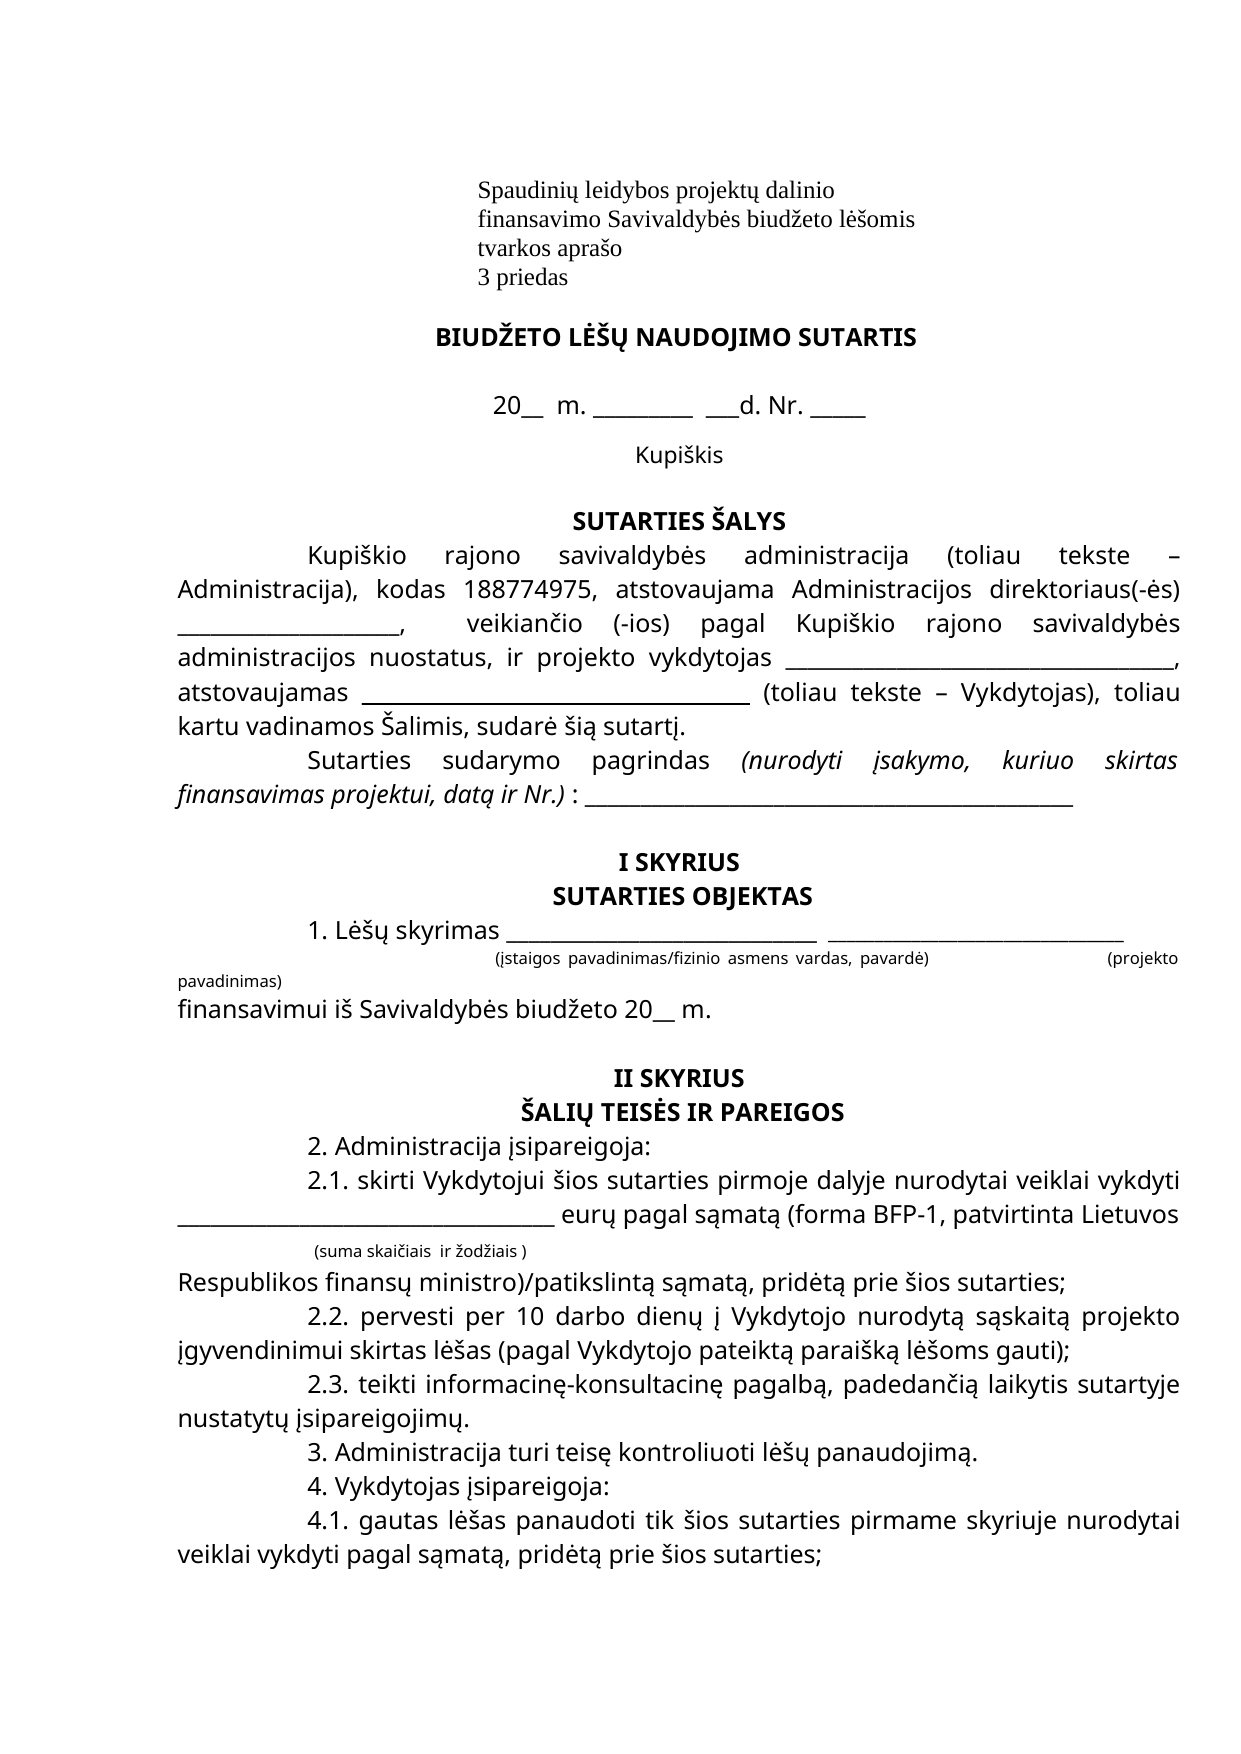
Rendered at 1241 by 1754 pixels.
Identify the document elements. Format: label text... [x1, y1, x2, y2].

text 2.1. skirti Vykdytojui šios sutarties pirmoje dalyje nurodytai veiklai vykdyti __________________________________ eurų pagal sąmatą (forma BFP-1, patvirtinta Lietuvos [177, 1162, 1181, 1231]
text ŠALIŲ TEISĖS IR PAREIGOS [177, 1094, 1181, 1128]
text tvarkos aprašo [177, 233, 1181, 262]
text II SKYRIUS [177, 1060, 1181, 1094]
text finansavimui iš Savivaldybės biudžeto 20__ m. [177, 992, 1181, 1026]
text I SKYRIUS [177, 844, 1181, 878]
text Spaudinių leidybos projektų dalinio [177, 176, 1181, 204]
text 3. Administracija turi teisę kontroliuoti lėšų panaudojimą. [177, 1435, 1181, 1469]
text (įstaigos pavadinimas/fizinio asmens vardas, pavardė) (projekto pavadinimas) [177, 947, 1181, 992]
text SUTARTIES OBJEKTAS [177, 878, 1181, 913]
text 2.2. pervesti per 10 darbo dienų į Vykdytojo nurodytą sąskaitą projekto įgyvendinimui skirtas lėšas (pagal Vykdytojo pateiktą paraišką lėšoms gauti); [177, 1299, 1181, 1367]
text Respublikos finansų ministro)/patikslintą sąmatą, pridėtą prie šios sutarties; [177, 1264, 1181, 1299]
text 20__ m. _________ ___d. Nr. _____ [177, 387, 1181, 422]
text SUTARTIES ŠALYS [177, 504, 1181, 538]
text Kupiškio rajono savivaldybės administracija (toliau tekste – Administracija), kodas 188774975, atstovaujama Administracijos direktoriaus(-ės) ____________________, veikiančio (-ios) pagal Kupiškio rajono savivaldybės administracijos nuostatus, ir projekto vykdytojas ___________________________________, atstovaujamas ___________________________________ (toliau tekste – Vykdytojas), toliau kartu vadinamos Šalimis, sudarė šią sutartį. [177, 538, 1181, 742]
text 4.1. gautas lėšas panaudoti tik šios sutarties pirmame skyriuje nurodytai veiklai vykdyti pagal sąmatą, pridėtą prie šios sutarties; [177, 1503, 1181, 1571]
text finansavimo Savivaldybės biudžeto lėšomis [177, 204, 1181, 233]
text BIUDŽETO LĖŠŲ NAUDOJIMO SUTARTIS [177, 319, 1181, 353]
text 2. Administracija įsipareigoja: [177, 1128, 1181, 1162]
text 1. Lėšų skyrimas ____________________________ ________________________________ [177, 913, 1181, 947]
text (suma skaičiais ir žodžiais ) [177, 1231, 1181, 1264]
text Kupiškis [177, 438, 1181, 470]
text 2.3. teikti informacinę-konsultacinę pagalbą, padedančią laikytis sutartyje nustatytų įsipareigojimų. [177, 1367, 1181, 1435]
text 3 priedas [177, 262, 1181, 291]
text Sutarties sudarymo pagrindas (nurodyti įsakymo, kuriuo skirtas finansavimas projektui, datą ir Nr.) : ____________________________________________ [177, 742, 1181, 810]
text 4. Vykdytojas įsipareigoja: [177, 1469, 1181, 1503]
